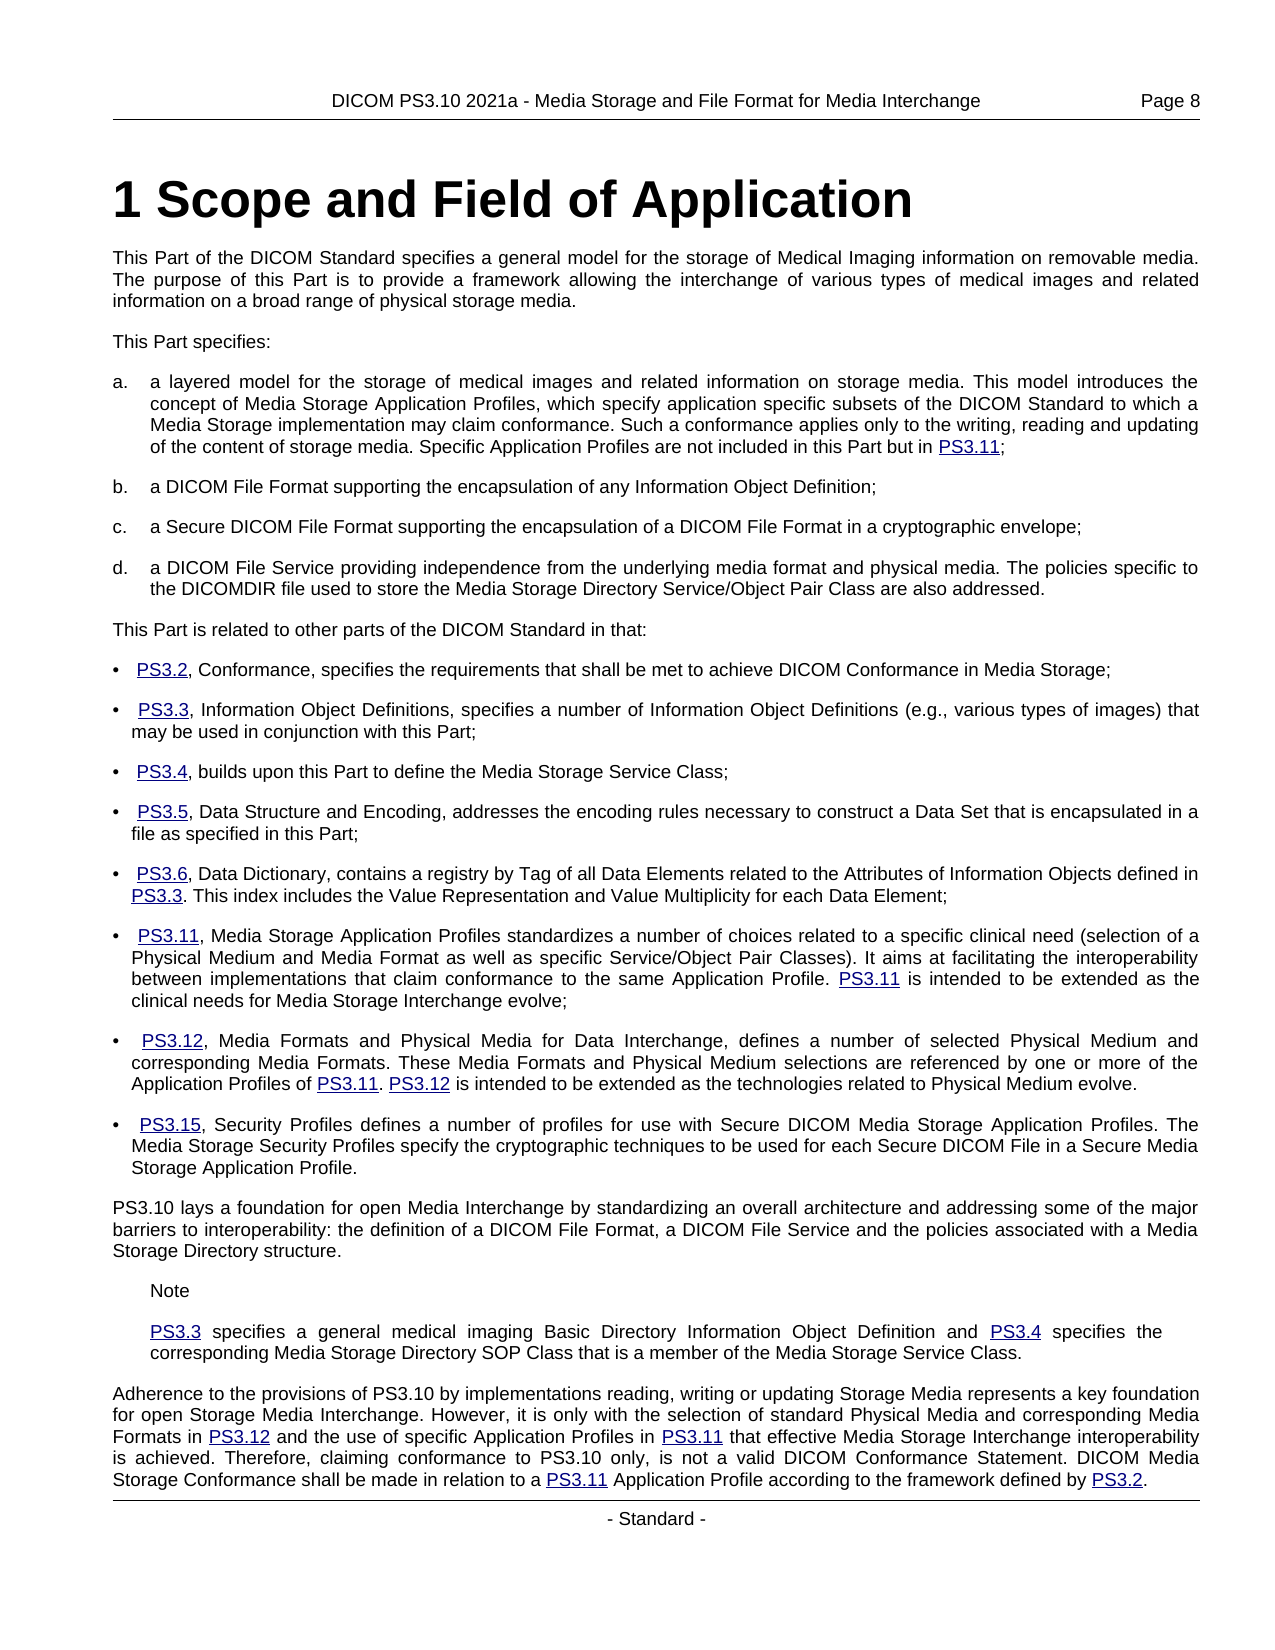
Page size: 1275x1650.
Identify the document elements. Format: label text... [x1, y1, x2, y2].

text Adherence to the provisions of PS3.10 by implementations reading, writing or updating Storage Media represents a key foundation for open Storage Media Interchange. However, it is only with the selection of standard Physical Media and corresponding Media Formats in PS3.12 and the use of specific Application Profiles in PS3.11 that effective Media Storage Interchange interoperability is achieved. Therefore, claiming conformance to PS3.10 only, is not a valid DICOM Conformance Statement. DICOM Media Storage Conformance shall be made in relation to a PS3.11 Application Profile according to the framework defined by PS3.2. [112, 1382, 1200, 1490]
text • PS3.3, Information Object Definitions, specifies a number of Information Object Definitions (e.g., various types of images) that may be used in conjunction with this Part; [112, 699, 1200, 742]
text • PS3.15, Security Profiles defines a number of profiles for use with Secure DICOM Media Storage Application Profiles. The Media Storage Security Profiles specify the cryptographic techniques to be used for each Secure DICOM File in a Secure Media Storage Application Profile. [112, 1113, 1200, 1178]
text • PS3.11, Media Storage Application Profiles standardizes a number of choices related to a specific clinical need (selection of a Physical Medium and Media Format as well as specific Service/Object Pair Classes). It aims at facilitating the interoperability between implementations that claim conformance to the same Application Profile. PS3.11 is intended to be extended as the clinical needs for Media Storage Interchange evolve; [112, 925, 1200, 1011]
text • PS3.2, Conformance, specifies the requirements that shall be met to achieve DICOM Conformance in Media Storage; [112, 659, 1200, 680]
text 1 Scope and Field of Application [112, 169, 1200, 228]
text • PS3.5, Data Structure and Encoding, addresses the encoding rules necessary to construct a Data Set that is encapsulated in a file as specified in this Part; [112, 801, 1200, 844]
text • PS3.12, Media Formats and Physical Media for Data Interchange, defines a number of selected Physical Medium and corresponding Media Formats. These Media Formats and Physical Medium selections are referenced by one or more of the Application Profiles of PS3.11. PS3.12 is intended to be extended as the technologies related to Physical Medium evolve. [112, 1030, 1200, 1094]
text d. a DICOM File Service providing independence from the underlying media format and physical media. The policies specific to the DICOMDIR file used to store the Media Storage Directory Service/Object Pair Class are also addressed. [112, 556, 1200, 599]
text a. a layered model for the storage of medical images and related information on storage media. This model introduces the concept of Media Storage Application Profiles, which specify application specific subsets of the DICOM Standard to which a Media Storage implementation may claim conformance. Such a conformance applies only to the writing, reading and updating of the content of storage media. Specific Application Profiles are not included in this Part but in PS3.11; [112, 371, 1200, 457]
text PS3.10 lays a foundation for open Media Interchange by standardizing an overall architecture and addressing some of the major barriers to interoperability: the definition of a DICOM File Format, a DICOM File Service and the policies associated with a Media Storage Directory structure. [112, 1197, 1200, 1261]
text This Part of the DICOM Standard specifies a general model for the storage of Medical Imaging information on removable media. The purpose of this Part is to provide a framework allowing the interchange of various types of medical images and related information on a broad range of physical storage media. [112, 247, 1200, 312]
text c. a Secure DICOM File Format supporting the encapsulation of a DICOM File Format in a cryptographic envelope; [112, 516, 1200, 538]
text b. a DICOM File Format supporting the encapsulation of any Information Object Definition; [112, 476, 1200, 497]
text • PS3.6, Data Dictionary, contains a registry by Tag of all Data Elements related to the Attributes of Information Objects defined in PS3.3. This index includes the Value Representation and Value Multiplicity for each Data Element; [112, 863, 1200, 906]
text PS3.3 specifies a general medical imaging Basic Directory Information Object Definition and PS3.4 specifies the corresponding Media Storage Directory SOP Class that is a member of the Media Storage Service Class. [150, 1321, 1162, 1364]
text This Part specifies: [112, 331, 1200, 352]
text • PS3.4, builds upon this Part to define the Media Storage Service Class; [112, 761, 1200, 782]
text Note [150, 1280, 1162, 1302]
text This Part is related to other parts of the DICOM Standard in that: [112, 618, 1200, 640]
